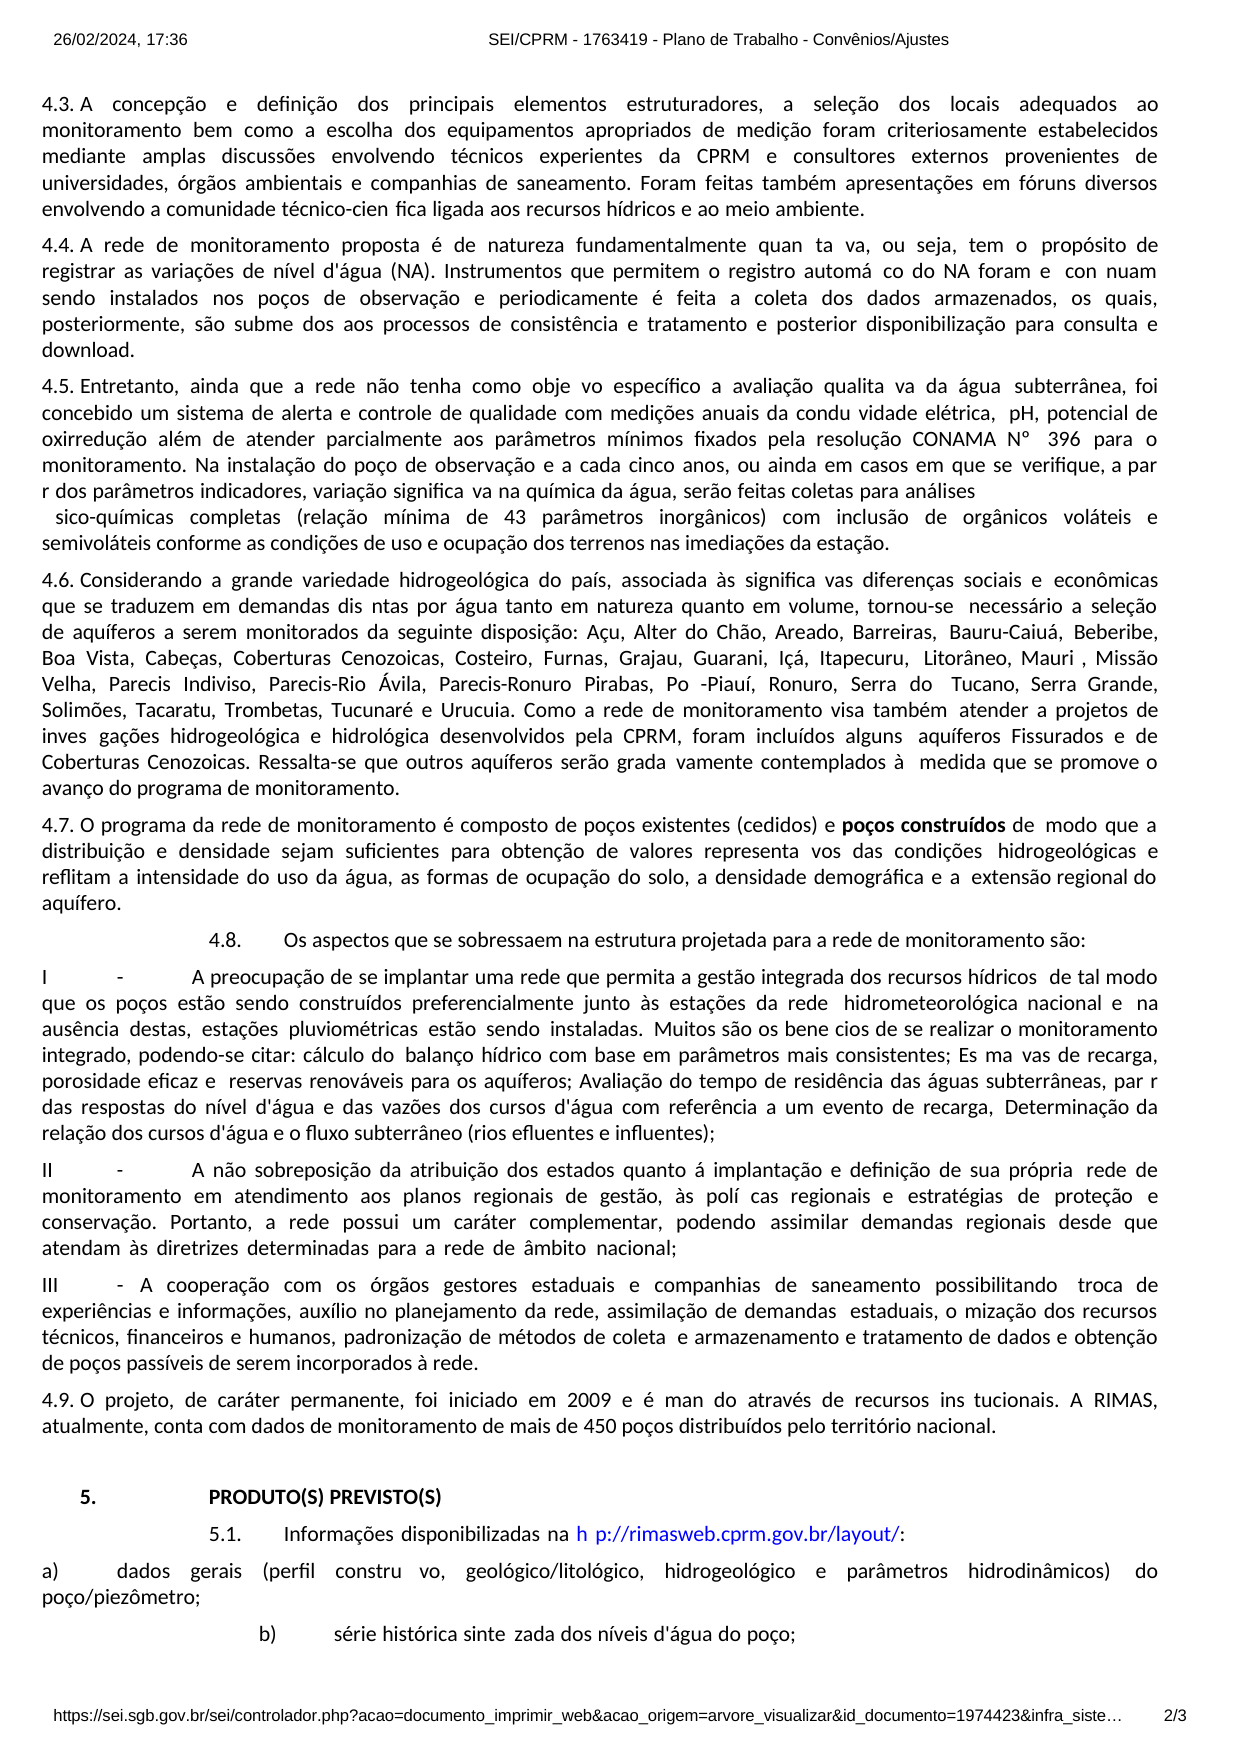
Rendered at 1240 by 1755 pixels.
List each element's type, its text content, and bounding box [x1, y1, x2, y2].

list A concepção e deﬁnição dos principais elementos estruturadores, a seleção dos locais adequados ao monitoramento bem como a escolha dos equipamentos apropriados de medição foram criteriosamente estabelecidos mediante amplas discussões envolvendo técnicos experientes da CPRM e consultores externos provenientes de universidades, órgãos ambientais e companhias de saneamento. Foram feitas também apresentações em fóruns diversos envolvendo a comunidade técnico-cien ﬁca ligada aos recursos hídricos e ao meio ambiente. [42, 91, 1158, 221]
list Considerando a grande variedade hidrogeológica do país, associada às signiﬁca vas diferenças sociais e econômicas que se traduzem em demandas dis ntas por água tanto em natureza quanto em volume, tornou-se necessário a seleção de aquíferos a serem monitorados da seguinte disposição: Açu, Alter do Chão, Areado, Barreiras, Bauru-Caiuá, Beberibe, Boa Vista, Cabeças, Coberturas Cenozoicas, Costeiro, Furnas, Grajau, Guarani, Içá, Itapecuru, Litorâneo, Mauri , Missão Velha, Parecis Indiviso, Parecis-Rio Ávila, Parecis-Ronuro Pirabas, Po -Piauí, Ronuro, Serra do Tucano, Serra Grande, Solimões, Tacaratu, Trombetas, Tucunaré e Urucuia. Como a rede de monitoramento visa também atender a projetos de inves gações hidrogeológica e hidrológica desenvolvidos pela CPRM, foram incluídos alguns aquíferos Fissurados e de Coberturas Cenozoicas. Ressalta-se que outros aquíferos serão grada vamente contemplados à medida que se promove o avanço do programa de monitoramento. [42, 566, 1158, 801]
list O projeto, de caráter permanente, foi iniciado em 2009 e é man do através de recursos ins tucionais. A RIMAS, atualmente, conta com dados de monitoramento de mais de 450 poços distribuídos pelo território nacional. [42, 1386, 1158, 1438]
list Informações disponibilizadas na h p://rimasweb.cprm.gov.br/layout/: [209, 1520, 1198, 1547]
list A rede de monitoramento proposta é de natureza fundamentalmente quan ta va, ou seja, tem o propósito de registrar as variações de nível d'água (NA). Instrumentos que permitem o registro automá co do NA foram e con nuam sendo instalados nos poços de observação e periodicamente é feita a coleta dos dados armazenados, os quais, posteriormente, são subme dos aos processos de consistência e tratamento e posterior disponibilização para consulta e download. [42, 232, 1158, 362]
list PRODUTO(S) PREVISTO(S) [79, 1483, 1198, 1510]
list - A preocupação de se implantar uma rede que permita a gestão integrada dos recursos hídricos de tal modo que os poços estão sendo construídos preferencialmente junto às estações da rede hidrometeorológica nacional e na ausência destas, estações pluviométricas estão sendo instaladas. Muitos são os bene cios de se realizar o monitoramento integrado, podendo-se citar: cálculo do balanço hídrico com base em parâmetros mais consistentes; Es ma vas de recarga, porosidade eﬁcaz e reservas renováveis para os aquíferos; Avaliação do tempo de residência das águas subterrâneas, par r das respostas do nível d'água e das vazões dos cursos d'água com referência a um evento de recarga, Determinação da relação dos cursos d'água e o ﬂuxo subterrâneo (rios eﬂuentes e inﬂuentes); [42, 963, 1158, 1146]
list Entretanto, ainda que a rede não tenha como obje vo especíﬁco a avaliação qualita va da água subterrânea, foi concebido um sistema de alerta e controle de qualidade com medições anuais da condu vidade elétrica, pH, potencial de oxirredução além de atender parcialmente aos parâmetros mínimos ﬁxados pela resolução CONAMA Nº 396 para o monitoramento. Na instalação do poço de observação e a cada cinco anos, ou ainda em casos em que se veriﬁque, a par r dos parâmetros indicadores, variação signiﬁca va na química da água, serão feitas coletas para análises [42, 373, 1158, 503]
list Os aspectos que se sobressaem na estrutura projetada para a rede de monitoramento são: [209, 926, 1198, 953]
list O programa da rede de monitoramento é composto de poços existentes (cedidos) e poços construídos de modo que a distribuição e densidade sejam suﬁcientes para obtenção de valores representa vos das condições hidrogeológicas e reﬂitam a intensidade do uso da água, as formas de ocupação do solo, a densidade demográﬁca e a extensão regional do aquífero. [42, 811, 1158, 916]
list - A cooperação com os órgãos gestores estaduais e companhias de saneamento possibilitando troca de experiências e informações, auxílio no planejamento da rede, assimilação de demandas estaduais, o mização dos recursos técnicos, ﬁnanceiros e humanos, padronização de métodos de coleta e armazenamento e tratamento de dados e obtenção de poços passíveis de serem incorporados à rede. [42, 1271, 1158, 1376]
text sico-químicas completas (relação mínima de 43 parâmetros inorgânicos) com inclusão de orgânicos voláteis e semivoláteis conforme as condições de uso e ocupação dos terrenos nas imediações da estação. [42, 503, 1158, 555]
list série histórica sinte zada dos níveis d'água do poço; [258, 1620, 1198, 1647]
list dados gerais (perﬁl constru vo, geológico/litológico, hidrogeológico e parâmetros hidrodinâmicos) do poço/piezômetro; [42, 1557, 1158, 1609]
list - A não sobreposição da atribuição dos estados quanto á implantação e deﬁnição de sua própria rede de monitoramento em atendimento aos planos regionais de gestão, às polí cas regionais e estratégias de proteção e conservação. Portanto, a rede possui um caráter complementar, podendo assimilar demandas regionais desde que atendam às diretrizes determinadas para a rede de âmbito nacional; [42, 1156, 1158, 1261]
